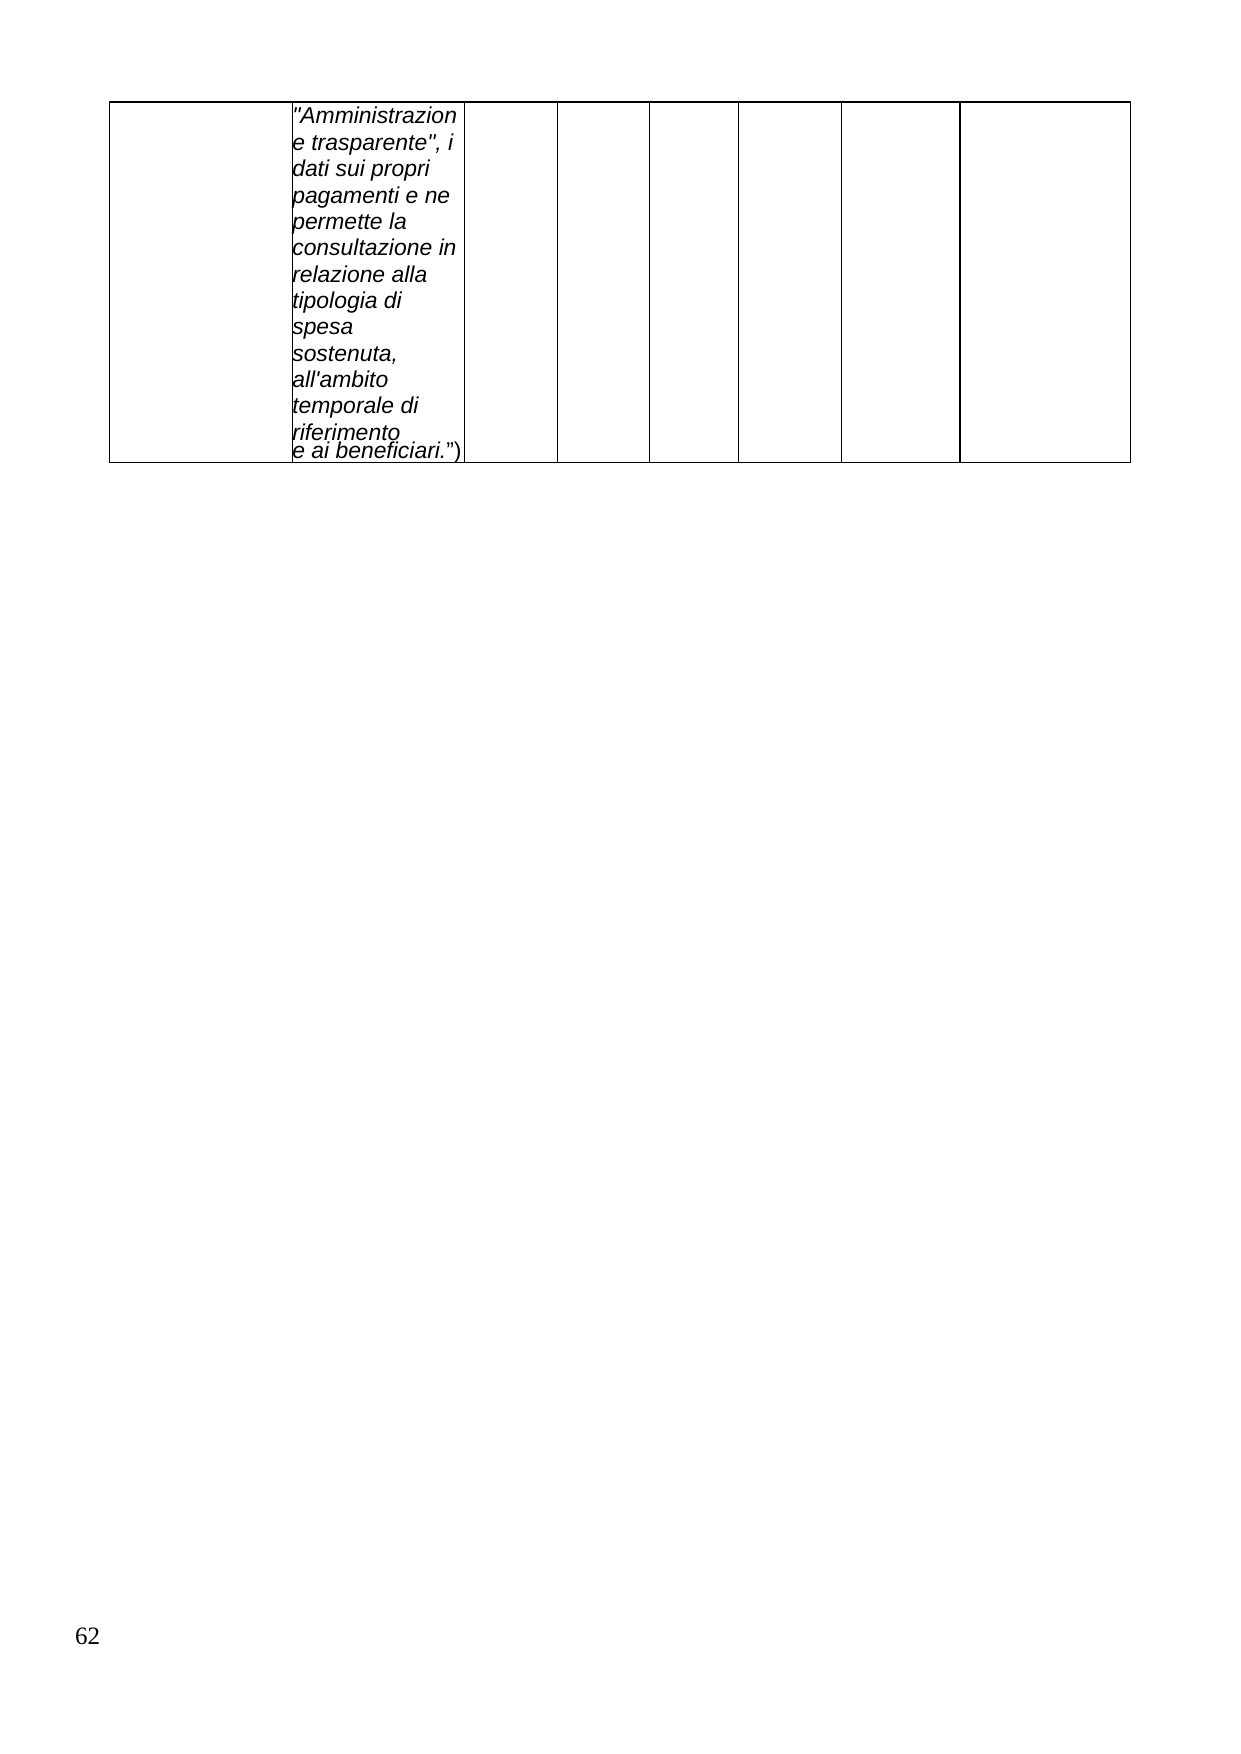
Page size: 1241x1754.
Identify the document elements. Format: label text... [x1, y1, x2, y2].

table_header [842, 103, 959, 462]
table_header [558, 103, 649, 462]
table_header [110, 103, 292, 462]
table_header [465, 103, 557, 462]
table_header [650, 103, 738, 462]
table_header [961, 103, 1130, 462]
table_header [739, 103, 841, 462]
table_header "Amministrazione trasparente", i dati sui propri pagamenti e ne permette la consultazione in relazione alla tipologia di spesa sostenuta, all'ambito temporale di riferimento e ai beneficiari.”) [293, 103, 464, 462]
